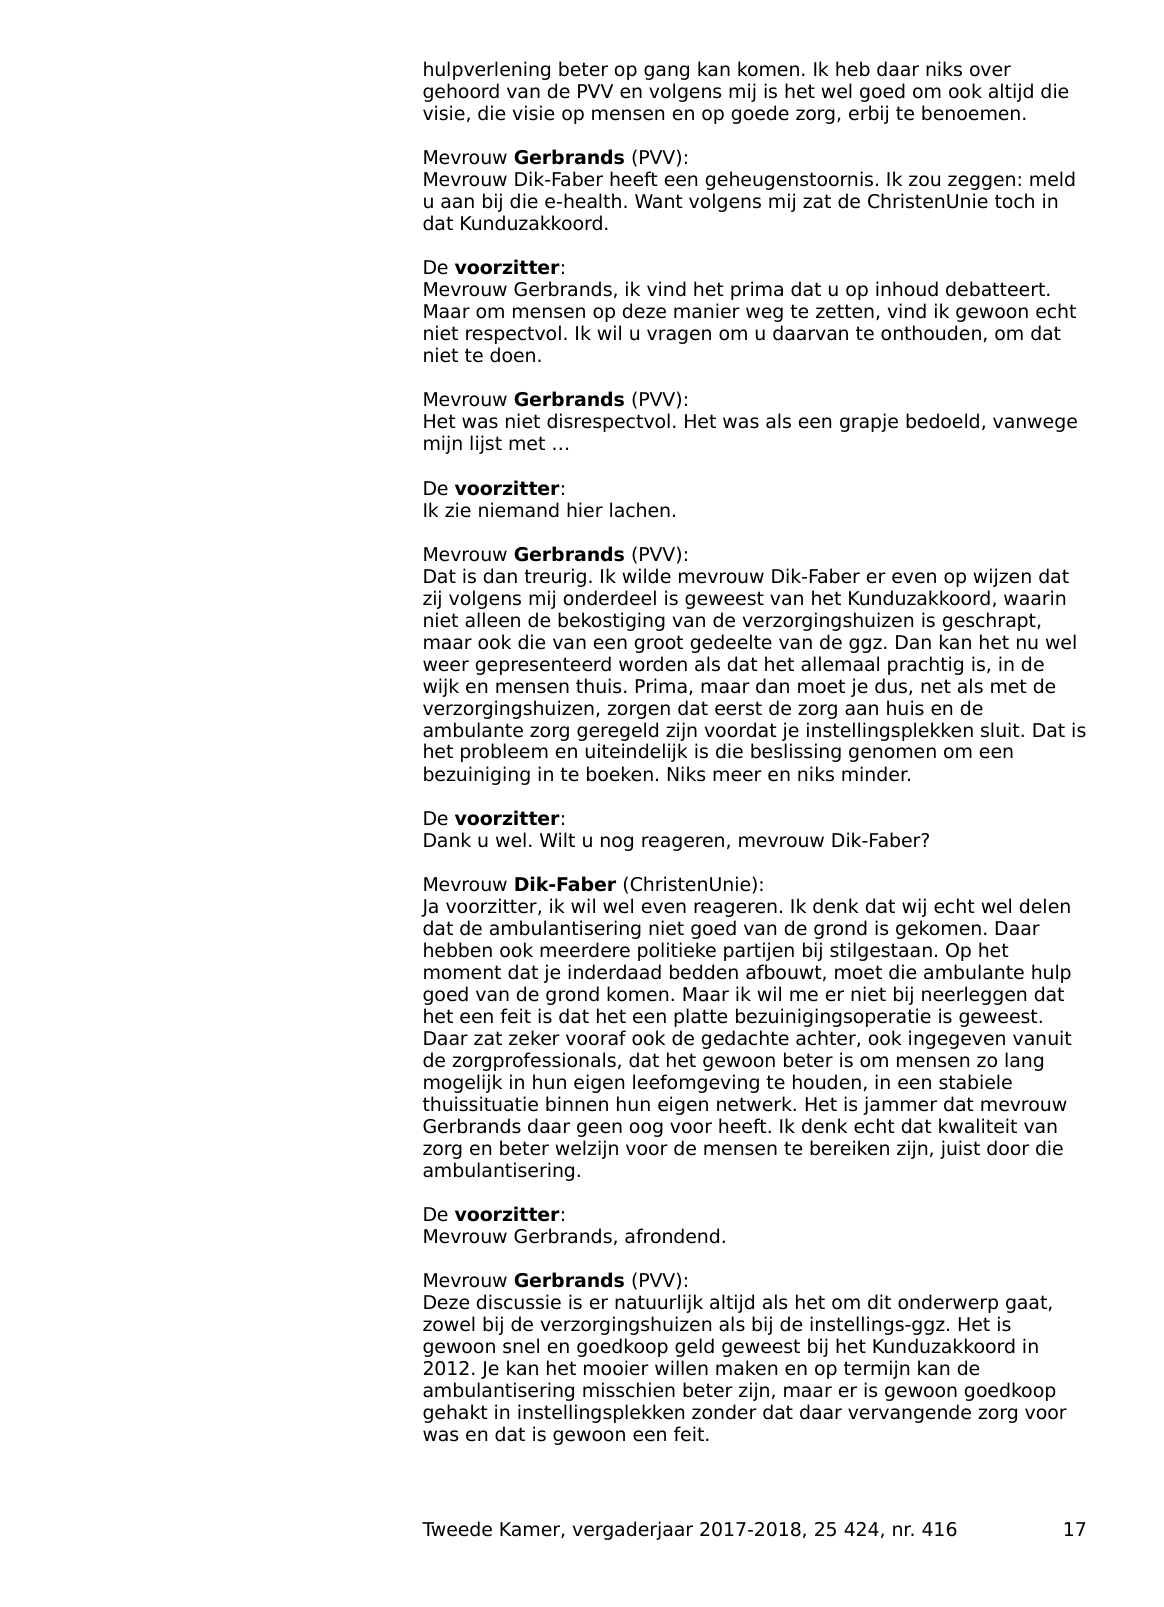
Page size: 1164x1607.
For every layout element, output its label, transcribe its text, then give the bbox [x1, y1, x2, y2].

text Ja voorzitter, ik wil wel even reageren. Ik denk dat wij echt wel delen dat de ambulantisering niet goed van de grond is gekomen. Daar hebben ook meerdere politieke partijen bij stilgestaan. Op het moment dat je inderdaad bedden afbouwt, moet die ambulante hulp goed van de grond komen. Maar ik wil me er niet bij neerleggen dat het een feit is dat het een platte bezuinigingsoperatie is geweest. Daar zat zeker vooraf ook de gedachte achter, ook ingegeven vanuit de zorgprofessionals, dat het gewoon beter is om mensen zo lang mogelijk in hun eigen leefomgeving te houden, in een stabiele thuissituatie binnen hun eigen netwerk. Het is jammer dat mevrouw Gerbrands daar geen oog voor heeft. Ik denk echt dat kwaliteit van zorg en beter welzijn voor de mensen te bereiken zijn, juist door die ambulantisering. [422, 896, 1087, 1181]
text Mevrouw Gerbrands (PVV): [422, 147, 1087, 169]
text Mevrouw Dik-Faber (ChristenUnie): [422, 874, 1087, 896]
text Mevrouw Gerbrands (PVV): [422, 389, 1087, 411]
text hulpverlening beter op gang kan komen. Ik heb daar niks over gehoord van de PVV en volgens mij is het wel goed om ook altijd die visie, die visie op mensen en op goede zorg, erbij te benoemen. [422, 59, 1087, 125]
text De voorzitter: [422, 257, 1087, 279]
text Deze discussie is er natuurlijk altijd als het om dit onderwerp gaat, zowel bij de verzorgingshuizen als bij de instellings-ggz. Het is gewoon snel en goedkoop geld geweest bij het Kunduzakkoord in 2012. Je kan het mooier willen maken en op termijn kan de ambulantisering misschien beter zijn, maar er is gewoon goedkoop gehakt in instellingsplekken zonder dat daar vervangende zorg voor was en dat is gewoon een feit. [422, 1292, 1087, 1446]
text De voorzitter: [422, 1204, 1087, 1226]
text Mevrouw Gerbrands (PVV): [422, 544, 1087, 566]
text Mevrouw Gerbrands, ik vind het prima dat u op inhoud debatteert. Maar om mensen op deze manier weg te zetten, vind ik gewoon echt niet respectvol. Ik wil u vragen om u daarvan te onthouden, om dat niet te doen. [422, 279, 1087, 367]
text Mevrouw Gerbrands (PVV): [422, 1270, 1087, 1292]
text De voorzitter: [422, 808, 1087, 829]
text Dat is dan treurig. Ik wilde mevrouw Dik-Faber er even op wijzen dat zij volgens mij onderdeel is geweest van het Kunduzakkoord, waarin niet alleen de bekostiging van de verzorgingshuizen is geschrapt, maar ook die van een groot gedeelte van de ggz. Dan kan het nu wel weer gepresenteerd worden als dat het allemaal prachtig is, in de wijk en mensen thuis. Prima, maar dan moet je dus, net als met de verzorgingshuizen, zorgen dat eerst de zorg aan huis en de ambulante zorg geregeld zijn voordat je instellingsplekken sluit. Dat is het probleem en uiteindelijk is die beslissing genomen om een bezuiniging in te boeken. Niks meer en niks minder. [422, 566, 1087, 785]
text Het was niet disrespectvol. Het was als een grapje bedoeld, vanwege mijn lijst met … [422, 411, 1087, 455]
text Mevrouw Gerbrands, afrondend. [422, 1226, 1087, 1248]
text Ik zie niemand hier lachen. [422, 499, 1087, 521]
text De voorzitter: [422, 477, 1087, 499]
text Mevrouw Dik-Faber heeft een geheugenstoornis. Ik zou zeggen: meld u aan bij die e-health. Want volgens mij zat de ChristenUnie toch in dat Kunduzakkoord. [422, 169, 1087, 235]
text Dank u wel. Wilt u nog reageren, mevrouw Dik-Faber? [422, 829, 1087, 852]
